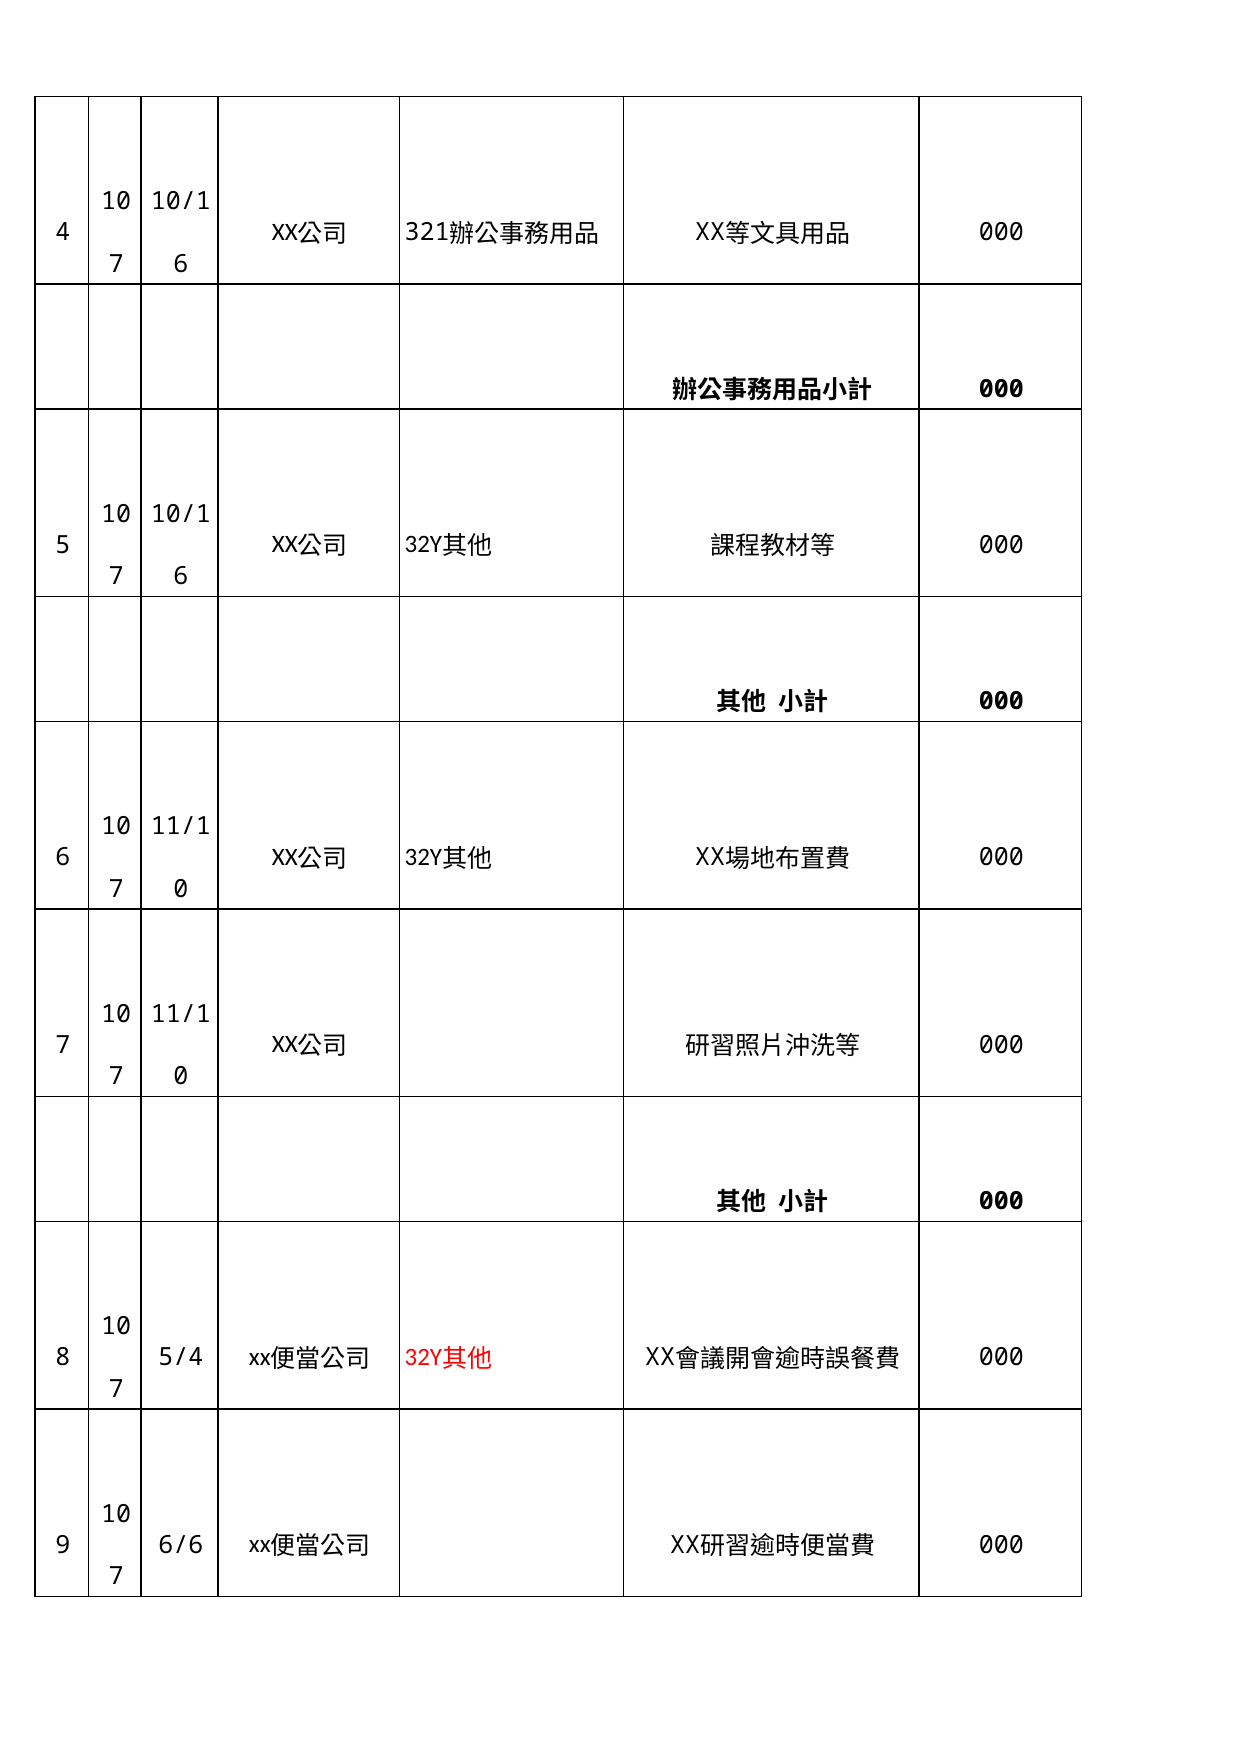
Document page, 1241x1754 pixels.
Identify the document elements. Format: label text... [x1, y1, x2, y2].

table_cell XX等文具用品 [624, 97, 918, 283]
table_cell 321辦公事務用品 [400, 97, 623, 283]
table_cell [219, 597, 399, 721]
table_cell 8 [36, 1222, 88, 1408]
table_cell 107 [89, 410, 140, 596]
table_cell [400, 910, 623, 1096]
table_cell 課程教材等 [624, 410, 918, 596]
table_cell [219, 285, 399, 408]
table_cell 32Y其他 [400, 1222, 623, 1408]
table_cell xx便當公司 [219, 1222, 399, 1408]
table_cell 5/4 [142, 1222, 217, 1408]
table_cell 000 [920, 1222, 1081, 1408]
table_cell [36, 597, 88, 721]
table_cell 000 [920, 1097, 1081, 1221]
table_cell 10/16 [142, 410, 217, 596]
table_cell XX公司 [219, 722, 399, 908]
table_cell 000 [920, 410, 1081, 596]
table_cell 研習照片沖洗等 [624, 910, 918, 1096]
table_cell [36, 1097, 88, 1221]
table_cell [36, 285, 88, 408]
table_cell 5 [36, 410, 88, 596]
table_cell 辦公事務用品小計 [624, 285, 918, 408]
table_cell [400, 597, 623, 721]
table_cell [400, 1097, 623, 1221]
table_cell XX會議開會逾時誤餐費 [624, 1222, 918, 1408]
table_cell 32Y其他 [400, 722, 623, 908]
table_cell 11/10 [142, 910, 217, 1096]
table_cell 10/16 [142, 97, 217, 283]
table_cell [142, 1097, 217, 1221]
table_cell [142, 285, 217, 408]
table_cell [89, 1097, 140, 1221]
table_cell 107 [89, 910, 140, 1096]
table_cell 000 [920, 722, 1081, 908]
table_cell 107 [89, 1410, 140, 1596]
table_cell XX場地布置費 [624, 722, 918, 908]
table_cell 000 [920, 1410, 1081, 1596]
table_cell 107 [89, 1222, 140, 1408]
table_cell 其他 小計 [624, 597, 918, 721]
table_cell 107 [89, 97, 140, 283]
table_cell [400, 1410, 623, 1596]
table_cell xx便當公司 [219, 1410, 399, 1596]
table_cell [89, 285, 140, 408]
table_cell XX公司 [219, 910, 399, 1096]
table_cell 11/10 [142, 722, 217, 908]
table_cell 32Y其他 [400, 410, 623, 596]
table_cell 000 [920, 910, 1081, 1096]
table_cell 6 [36, 722, 88, 908]
table_cell [142, 597, 217, 721]
table_cell 4 [36, 97, 88, 283]
table_cell XX公司 [219, 410, 399, 596]
table_cell [89, 597, 140, 721]
table_cell 9 [36, 1410, 88, 1596]
table_cell [400, 285, 623, 408]
table_cell 000 [920, 97, 1081, 283]
table_cell 6/6 [142, 1410, 217, 1596]
table_cell XX研習逾時便當費 [624, 1410, 918, 1596]
table_cell 000 [920, 597, 1081, 721]
table_cell 7 [36, 910, 88, 1096]
table_cell 000 [920, 285, 1081, 408]
table_cell XX公司 [219, 97, 399, 283]
table_cell 107 [89, 722, 140, 908]
table_cell [219, 1097, 399, 1221]
table_cell 其他 小計 [624, 1097, 918, 1221]
